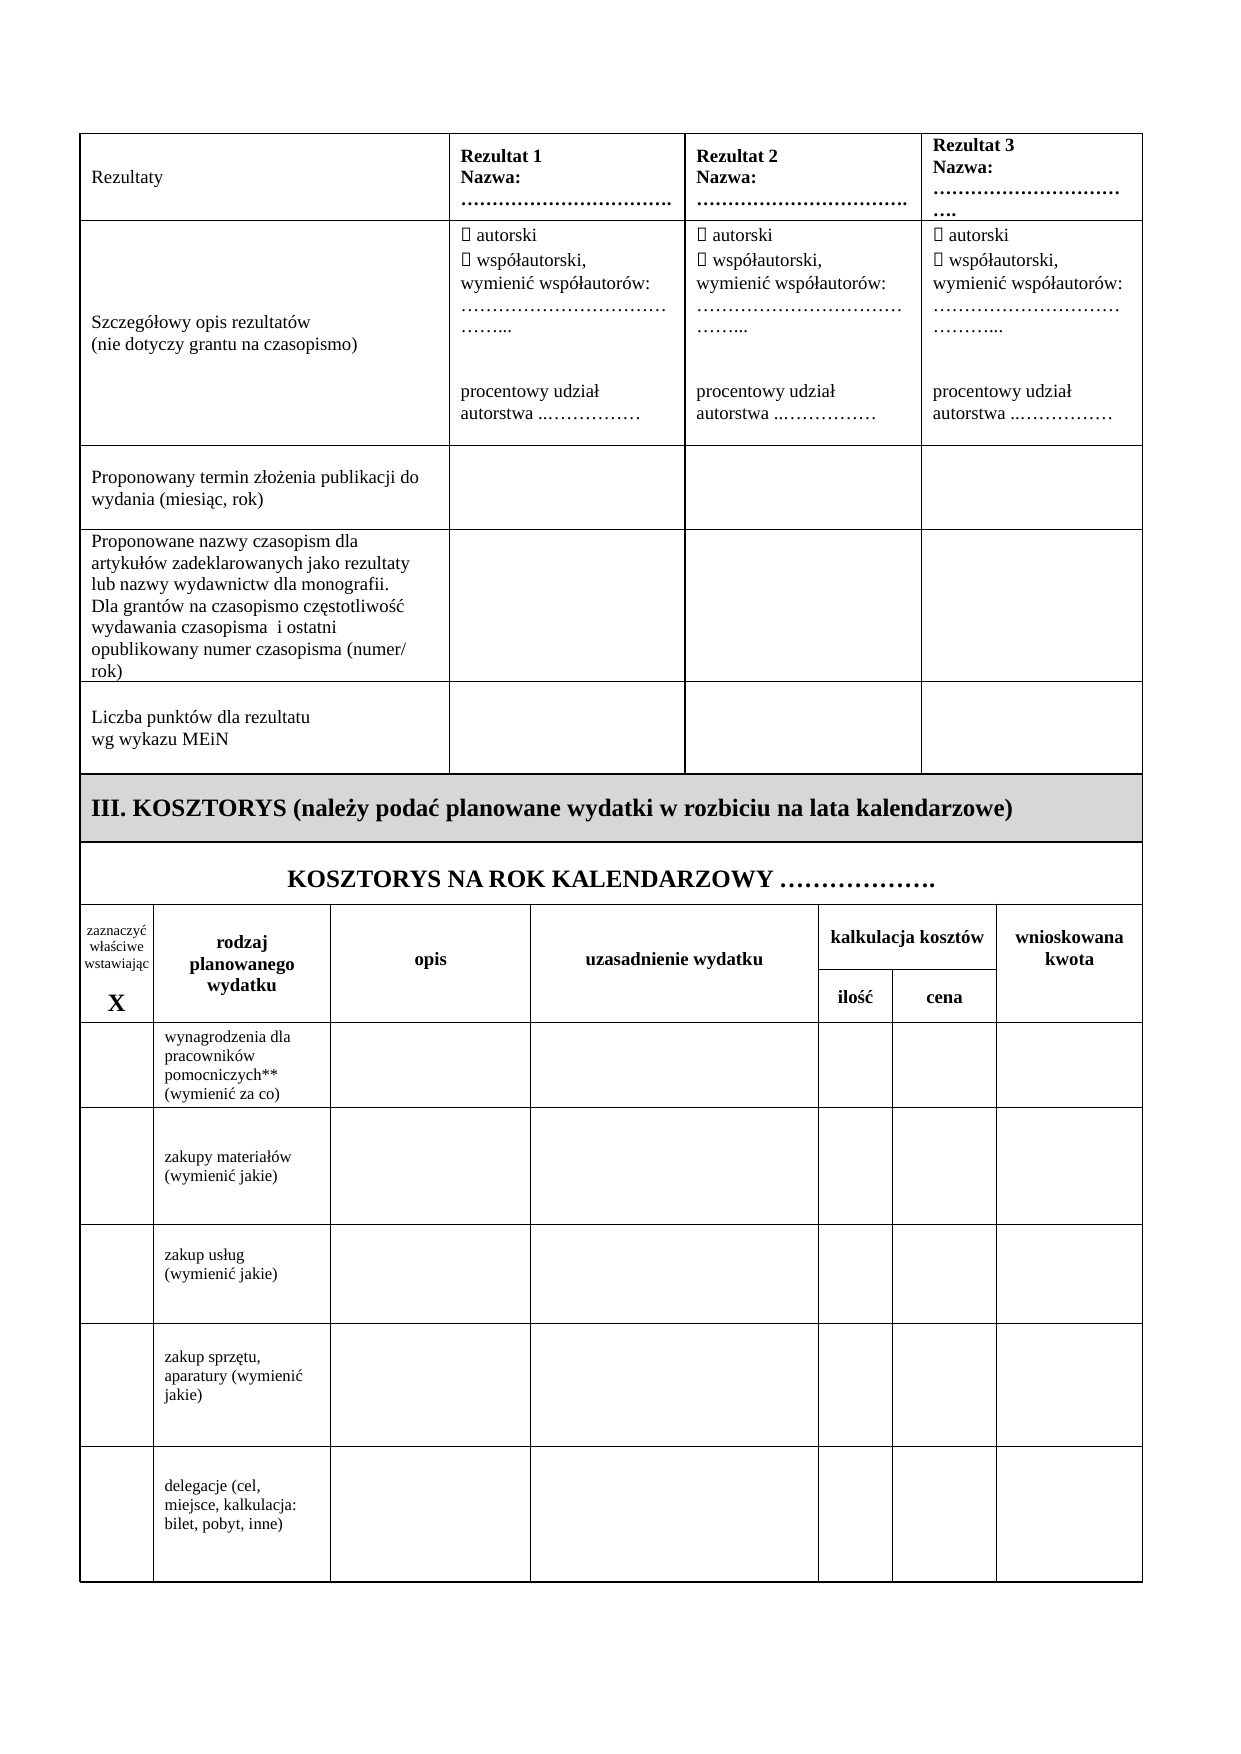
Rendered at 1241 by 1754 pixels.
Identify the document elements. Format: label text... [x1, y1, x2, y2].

table_cell [997, 1225, 1142, 1323]
table_cell Rezultat 2 Nazwa: ……………………………. [686, 134, 921, 220]
table_cell [997, 1447, 1142, 1581]
table_cell [819, 1108, 892, 1223]
table_cell zakupy materiałów (wymienić jakie) [154, 1108, 330, 1223]
table_cell [893, 1023, 996, 1107]
table_cell [81, 1225, 153, 1323]
table_cell [331, 1023, 530, 1107]
table_cell [686, 446, 921, 529]
table_cell [531, 1023, 818, 1107]
table_cell [686, 682, 921, 773]
table_cell Szczegółowy opis rezultatów (nie dotyczy grantu na czasopismo) [81, 221, 449, 445]
table_cell [819, 1023, 892, 1107]
table_cell [922, 446, 1142, 529]
table_cell Proponowane nazwy czasopism dla artykułów zadeklarowanych jako rezultaty lub nazwy wydawnictw dla monografii. Dla grantów na czasopismo częstotliwość wydawania czasopisma i ostatni opublikowany numer czasopisma (numer/ rok) [81, 530, 449, 681]
table_cell Liczba punktów dla rezultatu wg wykazu MEiN [81, 682, 449, 773]
table_cell [997, 969, 1142, 1022]
table_cell [893, 1447, 996, 1581]
table_cell uzasadnienie wydatku [531, 905, 818, 1022]
table_cell ilość [819, 970, 892, 1022]
table_cell [331, 1447, 530, 1581]
table_cell rodzaj planowanego wydatku [154, 905, 330, 1022]
table_cell [331, 1324, 530, 1446]
table_cell Rezultat 1 Nazwa: ……………………………. [450, 134, 684, 220]
table_cell zakup sprzętu, aparatury (wymienić jakie) [154, 1324, 330, 1446]
table_cell [686, 530, 921, 681]
table_cell wynagrodzenia dla pracowników pomocniczych** (wymienić za co) [154, 1023, 330, 1107]
table_cell [450, 682, 684, 773]
table_cell [531, 1324, 818, 1446]
table_cell [81, 1023, 153, 1107]
table_cell [450, 446, 684, 529]
table_cell  autorski  współautorski, wymienić współautorów: …………………………………... procentowy udział autorstwa ..…………… [450, 221, 684, 445]
table_cell [922, 682, 1142, 773]
table_cell [997, 1108, 1142, 1223]
table_cell Rezultaty [81, 134, 449, 220]
table_cell [893, 1324, 996, 1446]
table_cell [81, 1324, 153, 1446]
table_cell cena [893, 970, 996, 1022]
table_cell [997, 1324, 1142, 1446]
table_cell wnioskowana kwota [997, 905, 1142, 969]
table_header III. KOSZTORYS (należy podać planowane wydatki w rozbiciu na lata kalendarzowe) [81, 775, 1142, 841]
table_cell [331, 1225, 530, 1323]
table_cell kalkulacja kosztów [819, 905, 996, 969]
table_cell [819, 1324, 892, 1446]
table_cell zaznaczyć właściwe wstawiając X [81, 905, 153, 1022]
table_cell [893, 1225, 996, 1323]
table_cell Rezultat 3 Nazwa: ……………………………. [922, 134, 1142, 220]
table_cell [450, 530, 684, 681]
table_cell [331, 1108, 530, 1223]
table_cell [531, 1447, 818, 1581]
table_cell [922, 530, 1142, 681]
table_cell [893, 1108, 996, 1223]
table_cell [81, 1447, 153, 1581]
table_cell [819, 1225, 892, 1323]
table_cell [819, 1447, 892, 1581]
table_cell zakup usług (wymienić jakie) [154, 1225, 330, 1323]
table_cell  autorski  współautorski, wymienić współautorów: …………………………………... procentowy udział autorstwa ..…………… [686, 221, 921, 445]
table_cell [531, 1108, 818, 1223]
table_cell delegacje (cel, miejsce, kalkulacja: bilet, pobyt, inne) [154, 1447, 330, 1581]
table_cell Proponowany termin złożenia publikacji do wydania (miesiąc, rok) [81, 446, 449, 529]
table_header KOSZTORYS NA ROK KALENDARZOWY ………………. [81, 843, 1142, 903]
table_cell  autorski  współautorski, wymienić współautorów: …………………………………... procentowy udział autorstwa ..…………… [922, 221, 1142, 445]
table_cell [997, 1023, 1142, 1107]
table_cell opis [331, 905, 530, 1022]
table_cell [81, 1108, 153, 1223]
table_cell [531, 1225, 818, 1323]
